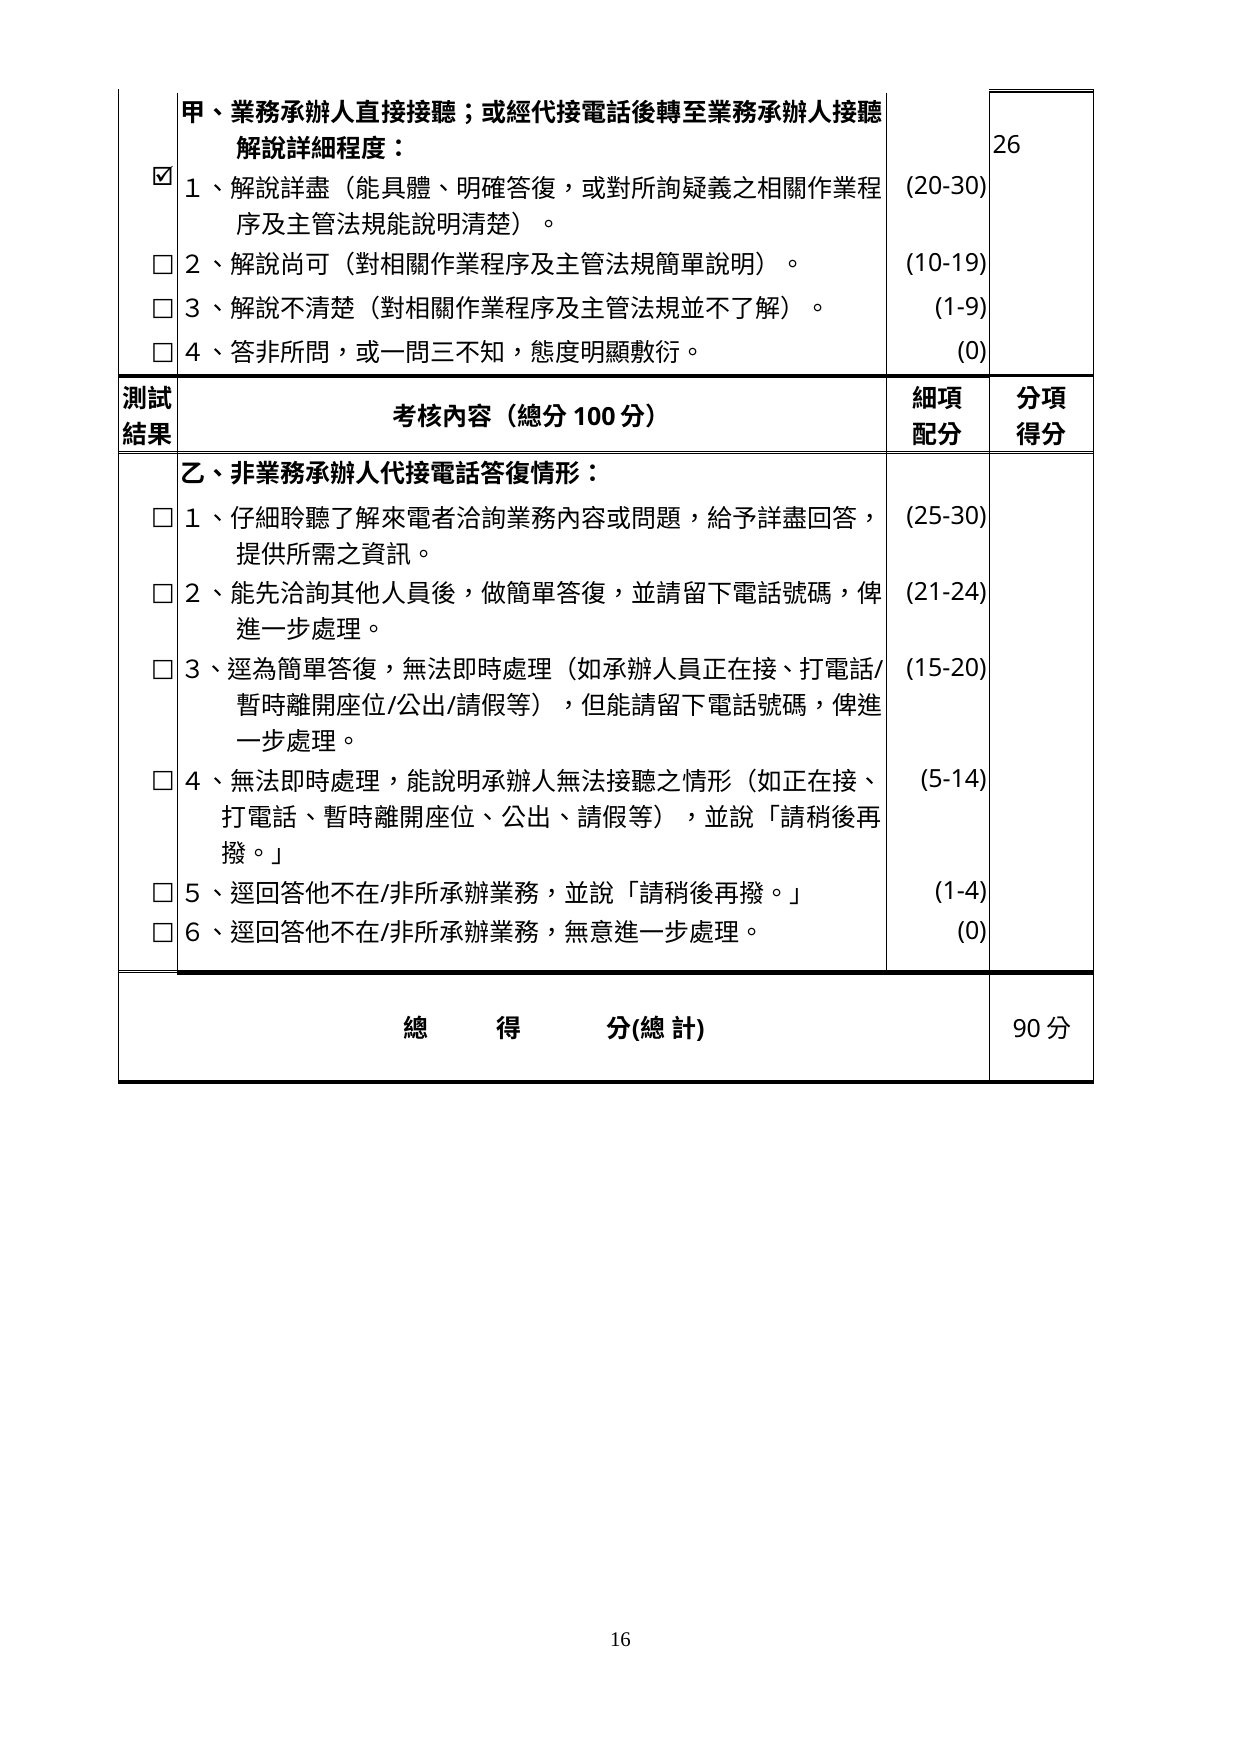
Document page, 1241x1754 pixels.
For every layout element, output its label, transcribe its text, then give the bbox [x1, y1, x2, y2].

table_cell ６、逕回答他不在/非所承辦業務，無意進一步處理。 [178, 909, 886, 970]
table_cell (10-19) [887, 241, 989, 286]
table_cell □ [119, 870, 177, 909]
table_cell □ [119, 495, 177, 571]
table_cell 分項 得分 [990, 377, 1093, 451]
table_cell (21-24) [887, 571, 989, 646]
table_cell □ [119, 571, 177, 646]
table_cell (5-14) [887, 758, 989, 870]
table_cell (25-30) [887, 495, 989, 571]
table_cell ３、逕為簡單答復，無法即時處理（如承辦人員正在接、打電話/暫時離開座位/公出/請假等），但能請留下電話號碼，俾進一步處理。 [178, 646, 886, 758]
table_cell 90分 [990, 975, 1093, 1079]
table_cell (0) [887, 329, 989, 374]
table_cell ２、解說尚可（對相關作業程序及主管法規簡單說明）。 [178, 241, 886, 286]
table_cell (15-20) [887, 646, 989, 758]
table_cell [990, 454, 1093, 970]
table_cell □ [119, 329, 177, 374]
table_cell 細項 配分 [887, 378, 989, 451]
table_cell [119, 454, 177, 495]
table_cell □ [119, 646, 177, 758]
table_cell [887, 454, 989, 495]
table_cell □ [119, 909, 177, 970]
table_cell 26 [990, 93, 1093, 374]
table_cell １、解說詳盡（能具體、明確答復，或對所詢疑義之相關作業程序及主管法規能說明清楚）。 [178, 165, 886, 241]
table_cell 考核內容（總分100分） [178, 378, 886, 451]
table_cell □ [119, 286, 177, 329]
table_cell (0) [887, 909, 989, 970]
table_cell [886, 89, 989, 165]
table_cell ５、逕回答他不在/非所承辦業務，並說「請稍後再撥。」 [178, 870, 886, 909]
table_cell □ [119, 758, 177, 870]
table_cell (1-4) [887, 870, 989, 909]
table_cell 測試 結果 [119, 378, 177, 451]
table_cell (20-30) [887, 165, 989, 241]
table_cell [119, 89, 177, 165]
table_cell ４、無法即時處理，能說明承辦人無法接聽之情形（如正在接、打電話、暫時離開座位、公出、請假等），並說「請稍後再撥。」 [178, 758, 886, 870]
table_cell ３、解說不清楚（對相關作業程序及主管法規並不了解）。 [178, 286, 886, 329]
table_cell ２、能先洽詢其他人員後，做簡單答復，並請留下電話號碼，俾進一步處理。 [178, 571, 886, 646]
table_cell 甲、業務承辦人直接接聽；或經代接電話後轉至業務承辦人接聽解說詳細程度： [177, 89, 886, 165]
table_cell ４、答非所問，或一問三不知，態度明顯敷衍。 [178, 329, 886, 374]
table_cell １、仔細聆聽了解來電者洽詢業務內容或問題，給予詳盡回答，提供所需之資訊。 [178, 495, 886, 571]
table_cell 總 得 分(總 計) [119, 973, 989, 1079]
table_cell (1-9) [887, 286, 989, 329]
table_cell □ [119, 241, 177, 286]
table_cell 乙、非業務承辦人代接電話答復情形： [178, 454, 886, 495]
table_cell  [119, 165, 177, 241]
